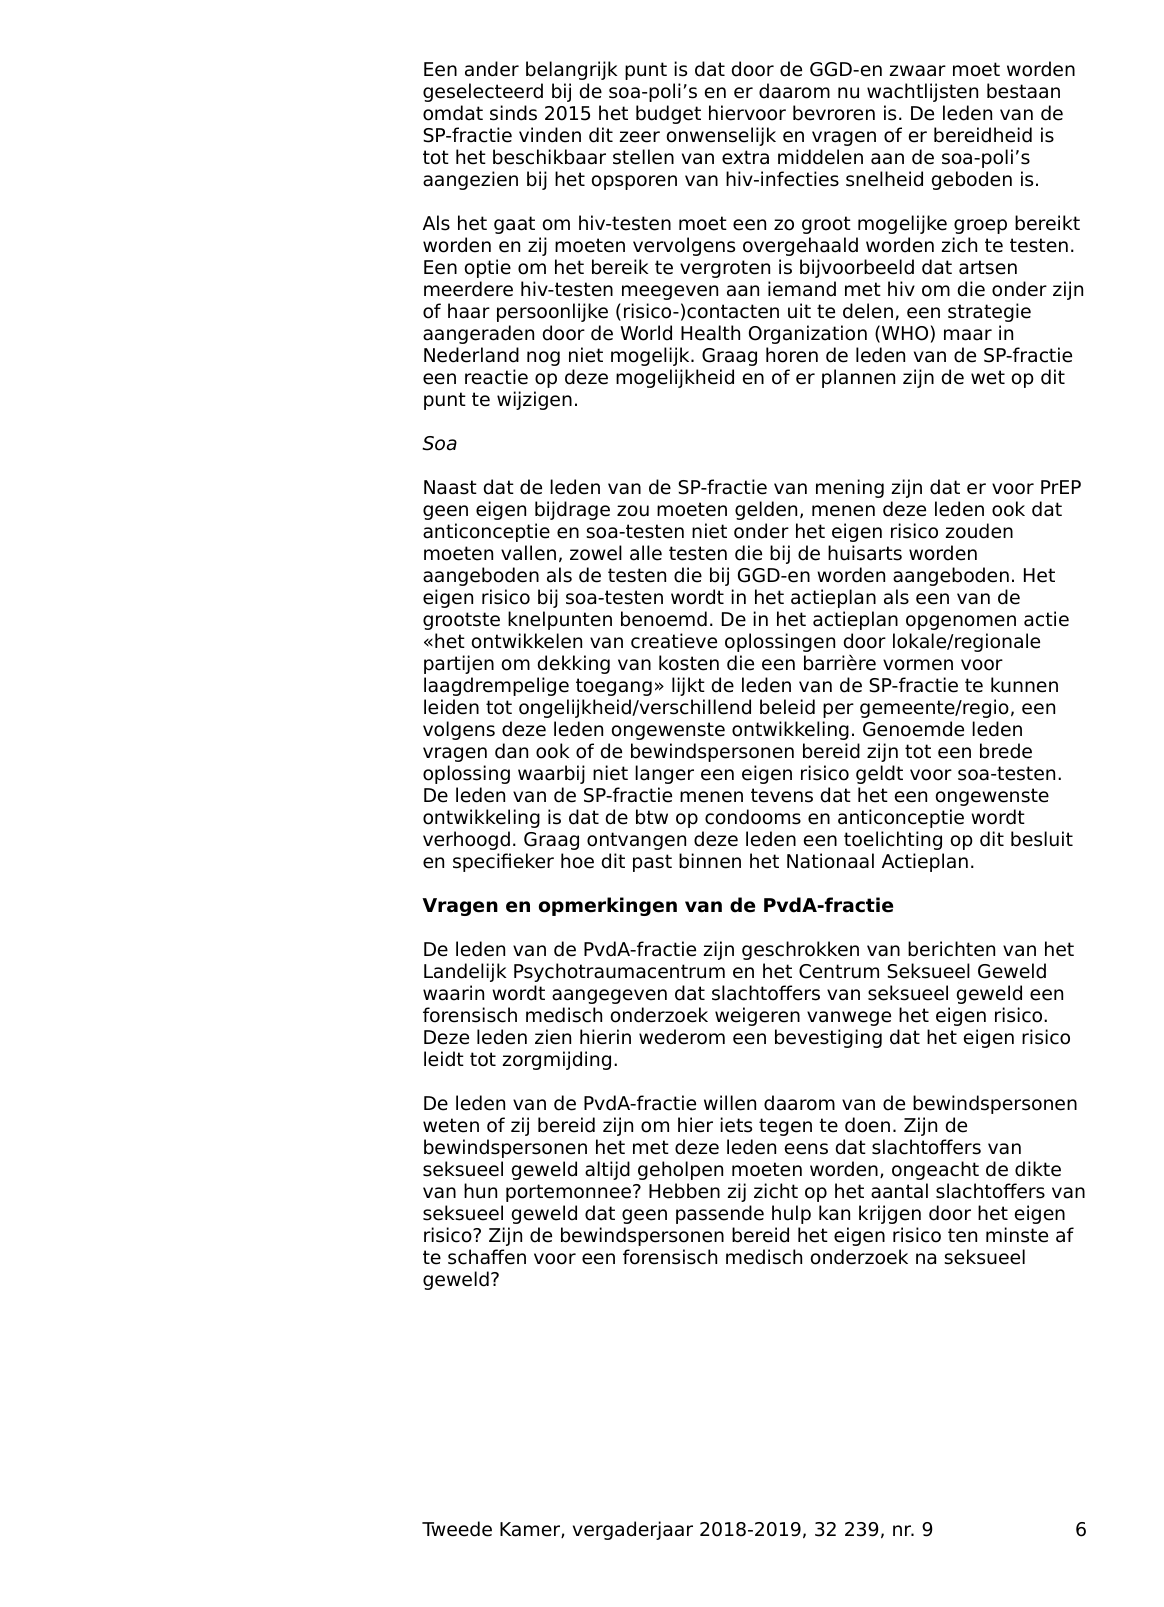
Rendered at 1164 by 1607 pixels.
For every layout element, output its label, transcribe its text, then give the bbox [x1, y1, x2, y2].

text De leden van de SP-fractie menen tevens dat het een ongewenste ontwikkeling is dat de btw op condooms en anticonceptie wordt verhoogd. Graag ontvangen deze leden een toelichting op dit besluit en specifieker hoe dit past binnen het Nationaal Actieplan. [422, 785, 1087, 873]
subtitle Soa [422, 433, 1087, 455]
subtitle Vragen en opmerkingen van de PvdA-fractie [422, 895, 1087, 917]
text De leden van de PvdA-fractie willen daarom van de bewindspersonen weten of zij bereid zijn om hier iets tegen te doen. Zijn de bewindspersonen het met deze leden eens dat slachtoffers van seksueel geweld altijd geholpen moeten worden, ongeacht de dikte van hun portemonnee? Hebben zij zicht op het aantal slachtoffers van seksueel geweld dat geen passende hulp kan krijgen door het eigen risico? Zijn de bewindspersonen bereid het eigen risico ten minste af te schaffen voor een forensisch medisch onderzoek na seksueel geweld? [422, 1093, 1087, 1291]
text Als het gaat om hiv-testen moet een zo groot mogelijke groep bereikt worden en zij moeten vervolgens overgehaald worden zich te testen. Een optie om het bereik te vergroten is bijvoorbeeld dat artsen meerdere hiv-testen meegeven aan iemand met hiv om die onder zijn of haar persoonlijke (risico-)contacten uit te delen, een strategie aangeraden door de World Health Organization (WHO) maar in Nederland nog niet mogelijk. Graag horen de leden van de SP-fractie een reactie op deze mogelijkheid en of er plannen zijn de wet op dit punt te wijzigen. [422, 213, 1087, 411]
text De leden van de PvdA-fractie zijn geschrokken van berichten van het Landelijk Psychotraumacentrum en het Centrum Seksueel Geweld waarin wordt aangegeven dat slachtoffers van seksueel geweld een forensisch medisch onderzoek weigeren vanwege het eigen risico. Deze leden zien hierin wederom een bevestiging dat het eigen risico leidt tot zorgmijding. [422, 939, 1087, 1071]
text Naast dat de leden van de SP-fractie van mening zijn dat er voor PrEP geen eigen bijdrage zou moeten gelden, menen deze leden ook dat anticonceptie en soa-testen niet onder het eigen risico zouden moeten vallen, zowel alle testen die bij de huisarts worden aangeboden als de testen die bij GGD-en worden aangeboden. Het eigen risico bij soa-testen wordt in het actieplan als een van de grootste knelpunten benoemd. De in het actieplan opgenomen actie «het ontwikkelen van creatieve oplossingen door lokale/regionale partijen om dekking van kosten die een barrière vormen voor laagdrempelige toegang» lijkt de leden van de SP-fractie te kunnen leiden tot ongelijkheid/verschillend beleid per gemeente/regio, een volgens deze leden ongewenste ontwikkeling. Genoemde leden vragen dan ook of de bewindspersonen bereid zijn tot een brede oplossing waarbij niet langer een eigen risico geldt voor soa-testen. [422, 477, 1087, 785]
text Een ander belangrijk punt is dat door de GGD-en zwaar moet worden geselecteerd bij de soa-poli’s en er daarom nu wachtlijsten bestaan omdat sinds 2015 het budget hiervoor bevroren is. De leden van de SP-fractie vinden dit zeer onwenselijk en vragen of er bereidheid is tot het beschikbaar stellen van extra middelen aan de soa-poli’s aangezien bij het opsporen van hiv-infecties snelheid geboden is. [422, 59, 1087, 191]
